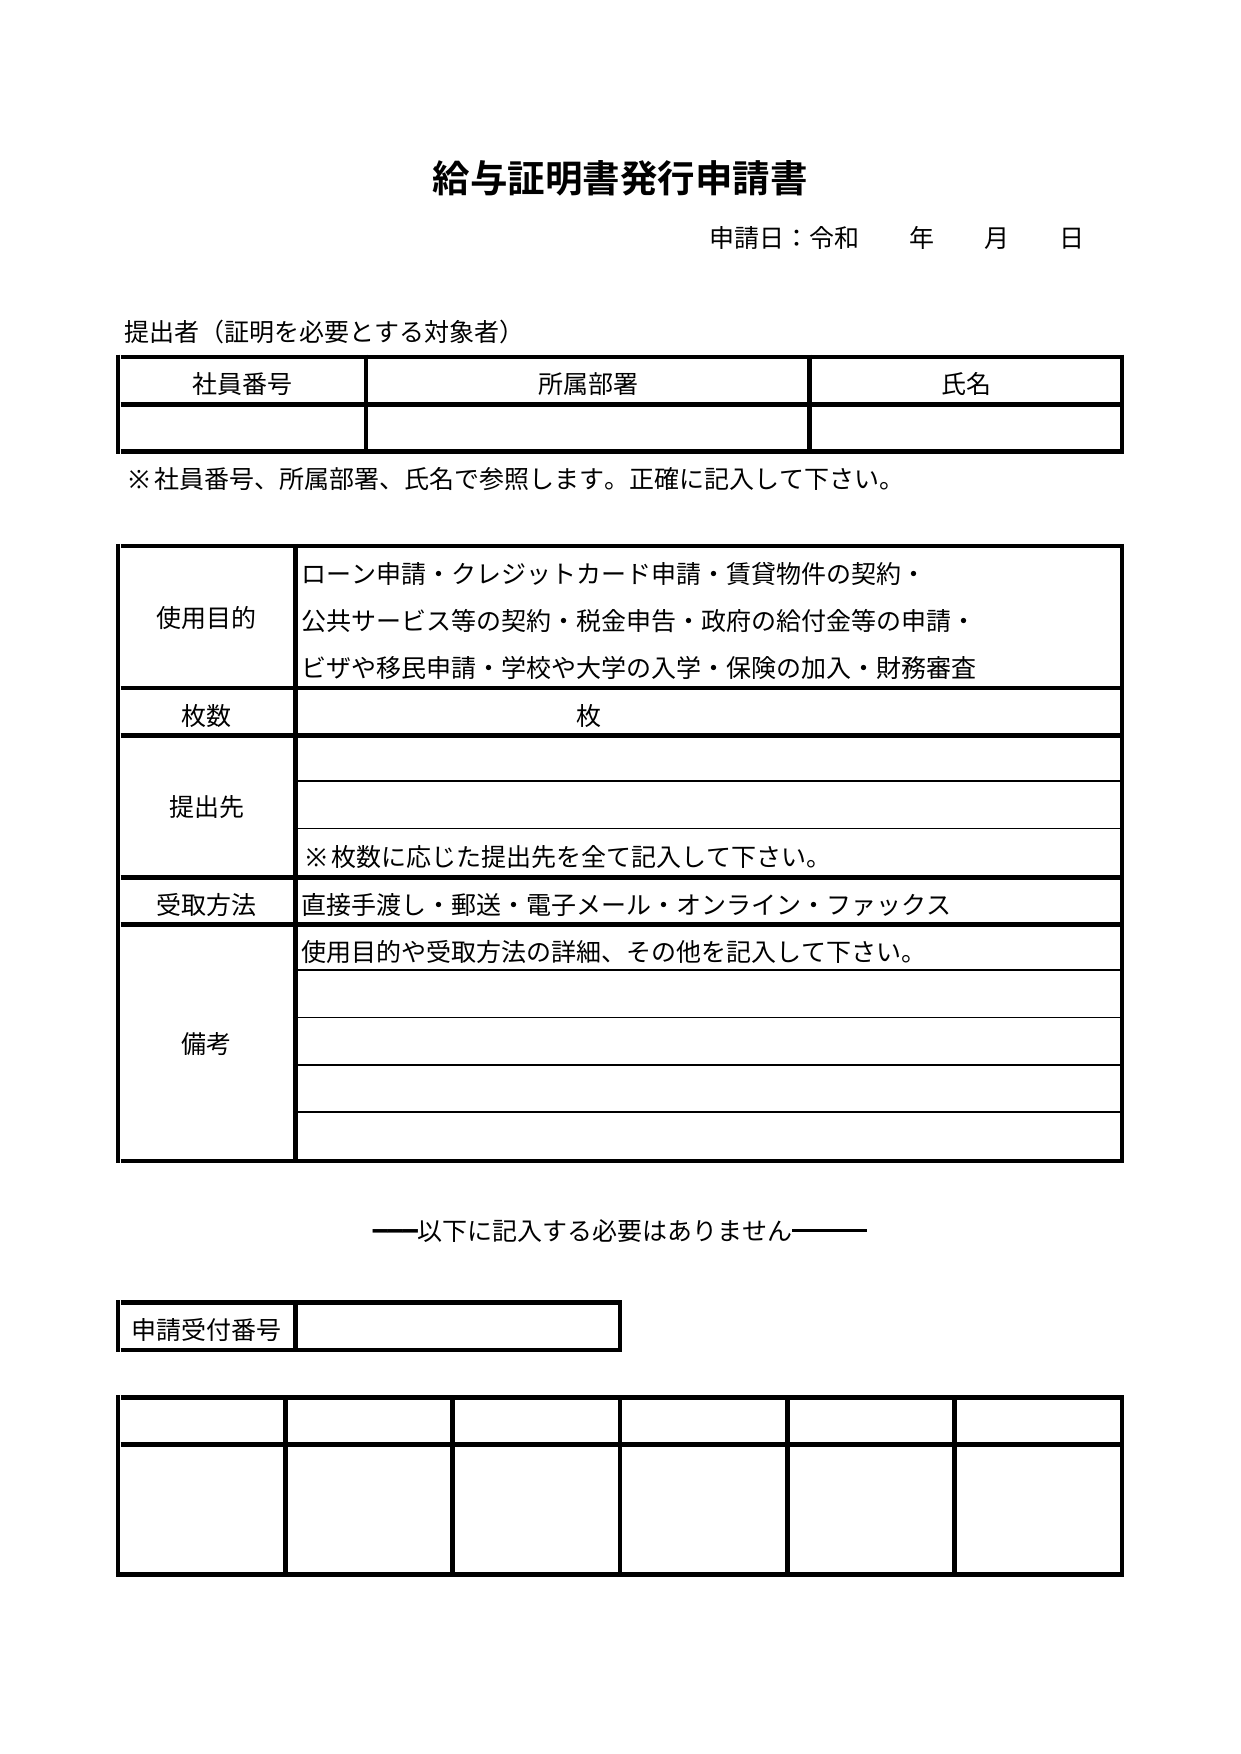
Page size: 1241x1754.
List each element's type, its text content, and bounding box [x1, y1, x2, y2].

table_cell ローン申請・クレジットカード申請・賃貸物件の契約・ [298, 548, 1120, 591]
table_cell [118, 1348, 1122, 1395]
table_cell [298, 1066, 1120, 1111]
table_cell 提出先 [120, 734, 293, 875]
table_cell [120, 1396, 283, 1442]
table_cell [288, 1400, 450, 1442]
table_cell ビザや移民申請・学校や大学の入学・保険の加入・財務審査 [298, 638, 1120, 686]
table_cell [288, 1447, 450, 1572]
table_cell ※枚数に応じた提出先を全て記入して下さい。 [298, 829, 1120, 875]
table_cell [368, 407, 807, 449]
table_cell 申請受付番号 [120, 1301, 293, 1348]
table_cell 枚 [571, 690, 1120, 733]
table_cell [622, 1400, 785, 1442]
table_cell [120, 1443, 283, 1572]
table_cell ━━━以下に記入する必要はありません━━━ [118, 1206, 1122, 1253]
table_cell [298, 1018, 1120, 1064]
table_cell [118, 213, 703, 260]
table_cell 枚数 [120, 687, 293, 733]
table_cell [118, 1160, 1122, 1206]
table_cell 使用目的 [120, 545, 293, 686]
table_cell [622, 1447, 785, 1572]
table_cell [118, 260, 1122, 307]
table_cell 公共サービス等の契約・税金申告・政府の給付金等の申請・ [298, 591, 1120, 638]
table_cell [298, 738, 1120, 780]
table_cell [118, 1253, 1122, 1300]
table_cell 提出者（証明を必要とする対象者） [118, 307, 1122, 354]
table_cell [120, 403, 364, 449]
table_cell [118, 496, 1122, 544]
table_cell 社員番号 [120, 356, 364, 402]
table_cell [455, 1400, 618, 1442]
table_cell [790, 1400, 952, 1442]
table_cell 氏名 [812, 359, 1120, 402]
table_cell [455, 1447, 618, 1572]
table_cell [298, 1305, 618, 1348]
table_cell 直接手渡し・郵送・電子メール・オンライン・ファックス [298, 880, 1120, 922]
table_cell [790, 1447, 952, 1572]
table_cell [298, 782, 1120, 827]
table_cell [298, 1113, 1120, 1158]
table_cell [622, 1300, 1122, 1348]
table_cell [812, 407, 1120, 449]
table_cell 所属部署 [368, 359, 807, 402]
table_cell [298, 971, 1120, 1017]
table_cell [957, 1447, 1120, 1572]
table_cell 申請日：令和 年 月 日 [704, 213, 1122, 260]
table_cell 使用目的や受取方法の詳細、その他を記入して下さい。 [298, 927, 1120, 969]
table_cell [957, 1400, 1120, 1442]
table_cell ※社員番号、所属部署、氏名で参照します。正確に記入して下さい。 [118, 450, 1122, 496]
table_cell 備考 [120, 923, 293, 1158]
table_header 給与証明書発行申請書 [118, 118, 1122, 213]
table_cell [298, 690, 571, 733]
table_cell 受取方法 [120, 876, 293, 922]
